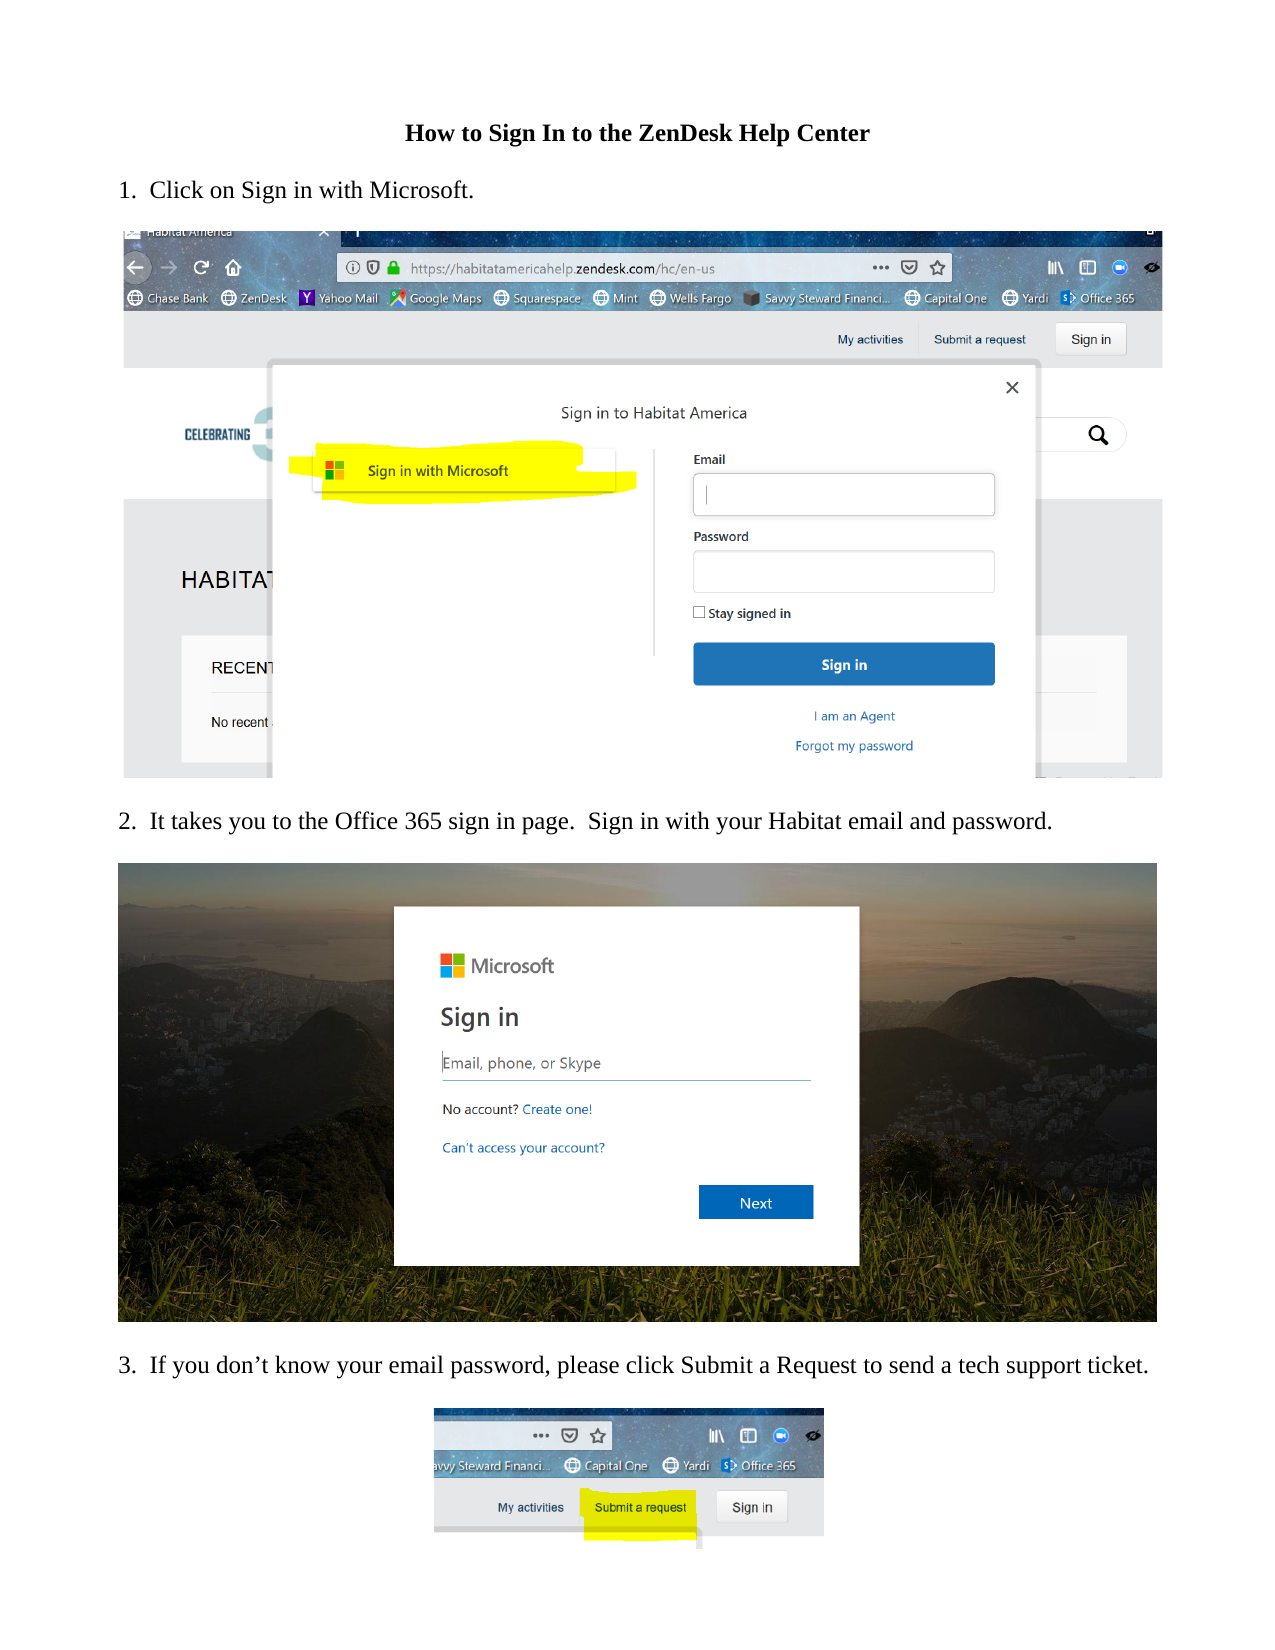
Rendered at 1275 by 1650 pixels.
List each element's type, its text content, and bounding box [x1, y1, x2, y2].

text How to Sign In to the ZenDesk Help Center [118, 118, 1157, 147]
text 3. If you don’t know your email password, please click Submit a Request to send a tech support ticket. [118, 1351, 1157, 1379]
picture [123, 231, 1163, 778]
picture [118, 863, 1157, 1322]
text 1. Click on Sign in with Microsoft. [118, 176, 1157, 204]
picture [433, 1408, 842, 1549]
text 2. It takes you to the Office 365 sign in page. Sign in with your Habitat email and password. [118, 806, 1157, 835]
